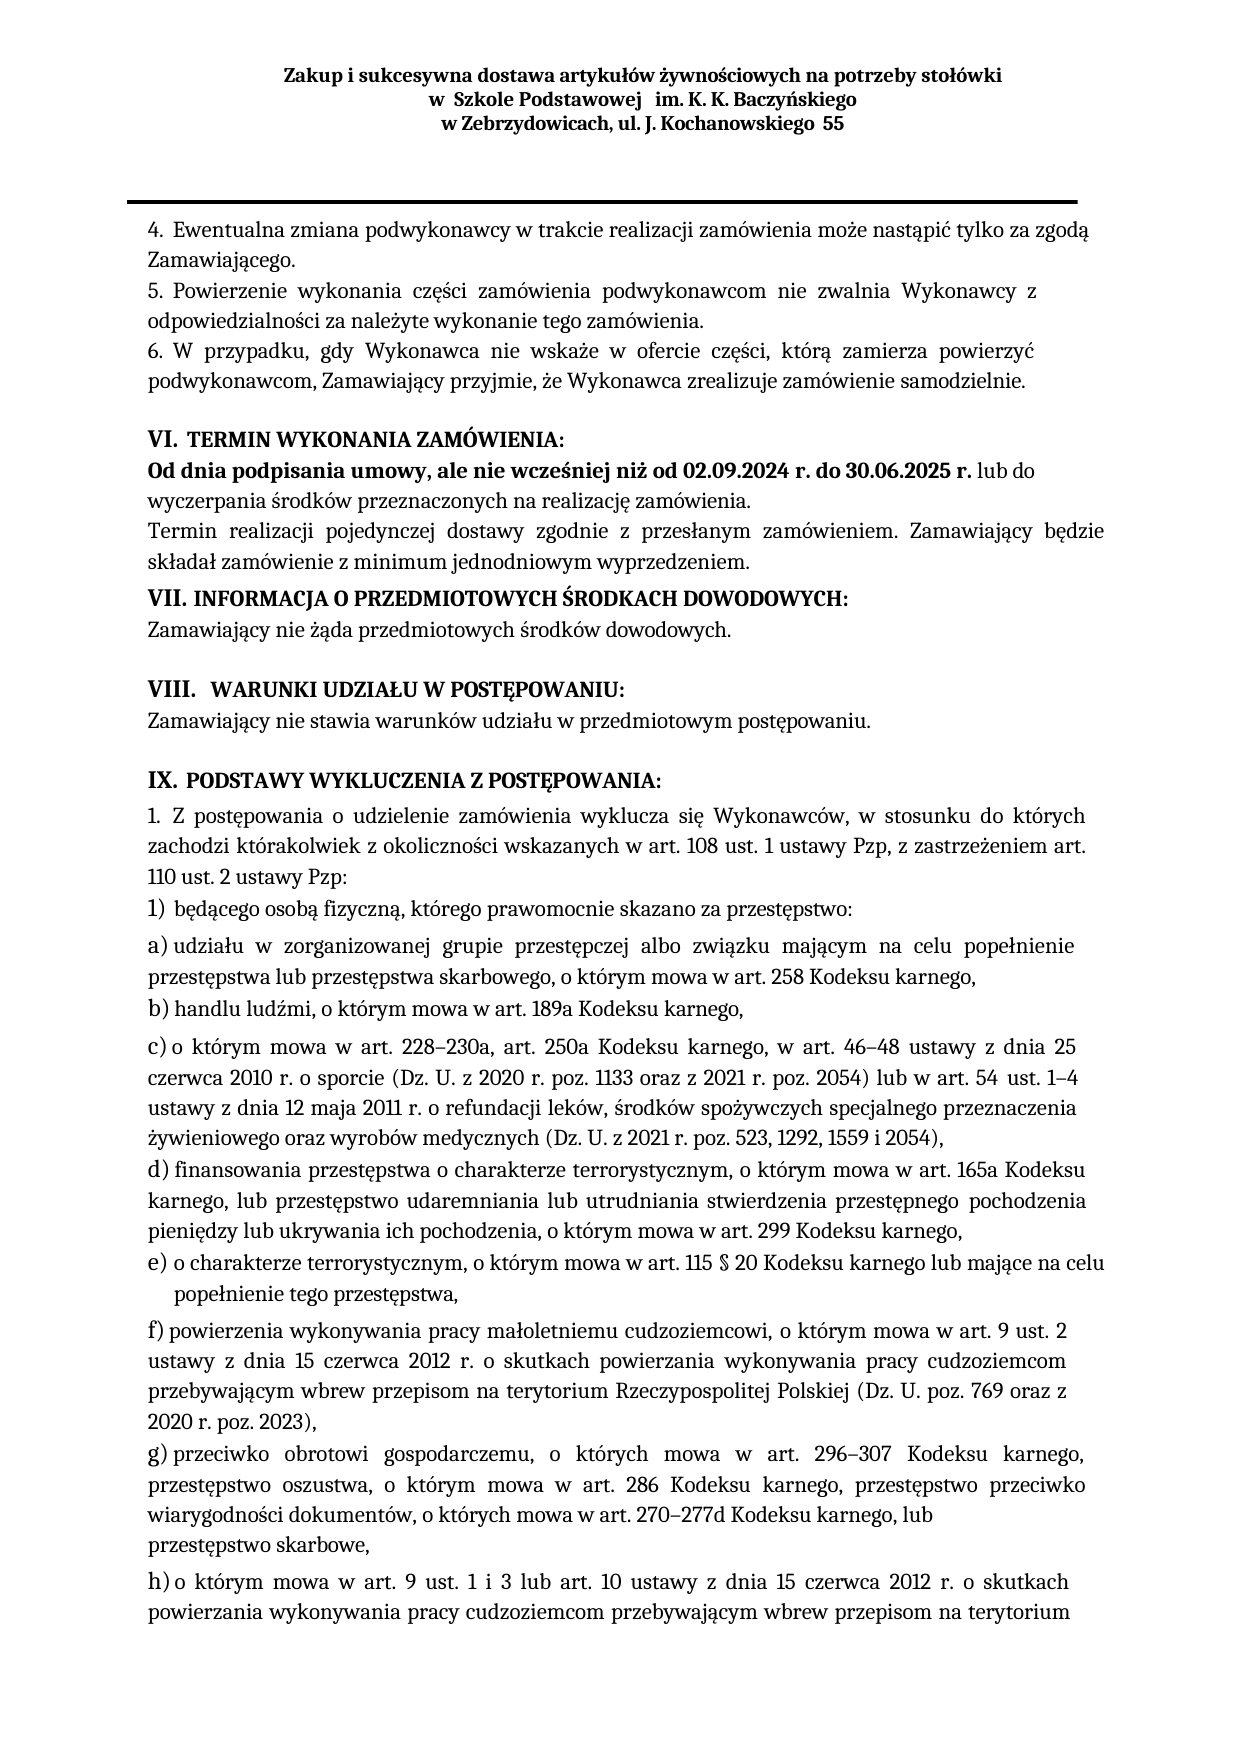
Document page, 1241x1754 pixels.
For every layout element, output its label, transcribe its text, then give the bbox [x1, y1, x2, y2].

text Termin realizacji pojedynczej dostawy zgodnie z przesłanym zamówieniem. Zamawiający będzie składał zamówienie z minimum jednodniowym wyprzedzeniem. [148, 518, 1105, 575]
list o charakterze terrorystycznym, o którym mowa w art. 115 § 20 Kodeksu karnego lub mające na celu popełnienie tego przestępstwa, [148, 1248, 1105, 1307]
text wyczerpania środków przeznaczonych na realizację zamówienia. [148, 488, 1105, 514]
text Zamawiający nie stawia warunków udziału w przedmiotowym postępowaniu. [148, 708, 1105, 734]
list finansowania przestępstwa o charakterze terrorystycznym, o którym mowa w art. 165a Kodeksu karnego, lub przestępstwo udaremniania lub utrudniania stwierdzenia przestępnego pochodzenia pieniędzy lub ukrywania ich pochodzenia, o którym mowa w art. 299 Kodeksu karnego, [148, 1155, 1086, 1244]
subtitle TERMIN WYKONANIA ZAMÓWIENIA: [148, 425, 1105, 453]
subtitle WARUNKI UDZIAŁU W POSTĘPOWANIU: [148, 675, 1105, 703]
list powierzenia wykonywania pracy małoletniemu cudzoziemcowi, o którym mowa w art. 9 ust. 2 ustawy z dnia 15 czerwca 2012 r. o skutkach powierzania wykonywania pracy cudzoziemcom przebywającym wbrew przepisom na terytorium Rzeczypospolitej Polskiej (Dz. U. poz. 769 oraz z 2020 r. poz. 2023), [148, 1316, 1067, 1435]
list W przypadku, gdy Wykonawca nie wskaże w ofercie części, którą zamierza powierzyć podwykonawcom, Zamawiający przyjmie, że Wykonawca zrealizuje zamówienie samodzielnie. [148, 338, 1034, 394]
list udziału w zorganizowanej grupie przestępczej albo związku mającym na celu popełnienie przestępstwa lub przestępstwa skarbowego, o którym mowa w art. 258 Kodeksu karnego, [148, 931, 1075, 990]
list Powierzenie wykonania części zamówienia podwykonawcom nie zwalnia Wykonawcy z odpowiedzialności za należyte wykonanie tego zamówienia. [148, 277, 1038, 334]
list przeciwko obrotowi gospodarczemu, o których mowa w art. 296–307 Kodeksu karnego, przestępstwo oszustwa, o którym mowa w art. 286 Kodeksu karnego, przestępstwo przeciwko wiarygodności dokumentów, o których mowa w art. 270–277d Kodeksu karnego, lub [148, 1439, 1086, 1528]
picture [127, 200, 1078, 204]
list handlu ludźmi, o którym mowa w art. 189a Kodeksu karnego, [148, 994, 1105, 1023]
text przestępstwo skarbowe, [148, 1532, 1105, 1558]
list Ewentualna zmiana podwykonawcy w trakcie realizacji zamówienia może nastąpić tylko za zgodą Zamawiającego. [148, 217, 1089, 274]
list będącego osobą fizyczną, którego prawomocnie skazano za przestępstwo: [148, 894, 1105, 922]
subtitle INFORMACJA O PRZEDMIOTOWYCH ŚRODKACH DOWODOWYCH: [148, 584, 1105, 613]
subtitle PODSTAWY WYKLUCZENIA Z POSTĘPOWANIA: [148, 766, 1105, 794]
text Od dnia podpisania umowy, ale nie wcześniej niż od 02.09.2024 r. do 30.06.2025 r. lub do [148, 458, 1105, 484]
list o którym mowa w art. 9 ust. 1 i 3 lub art. 10 ustawy z dnia 15 czerwca 2012 r. o skutkach powierzania wykonywania pracy cudzoziemcom przebywającym wbrew przepisom na terytorium [148, 1567, 1071, 1626]
list o którym mowa w art. 228–230a, art. 250a Kodeksu karnego, w art. 46–48 ustawy z dnia 25 czerwca 2010 r. o sporcie (Dz. U. z 2020 r. poz. 1133 oraz z 2021 r. poz. 2054) lub w art. 54 ust. 1–4 ustawy z dnia 12 maja 2011 r. o refundacji leków, środków spożywczych specjalnego przeznaczenia żywieniowego oraz wyrobów medycznych (Dz. U. z 2021 r. poz. 523, 1292, 1559 i 2054), [148, 1032, 1078, 1151]
text Zamawiający nie żąda przedmiotowych środków dowodowych. [148, 617, 1105, 643]
list Z postępowania o udzielenie zamówienia wyklucza się Wykonawców, w stosunku do których zachodzi którakolwiek z okoliczności wskazanych w art. 108 ust. 1 ustawy Pzp, z zastrzeżeniem art. 110 ust. 2 ustawy Pzp: [148, 803, 1086, 890]
